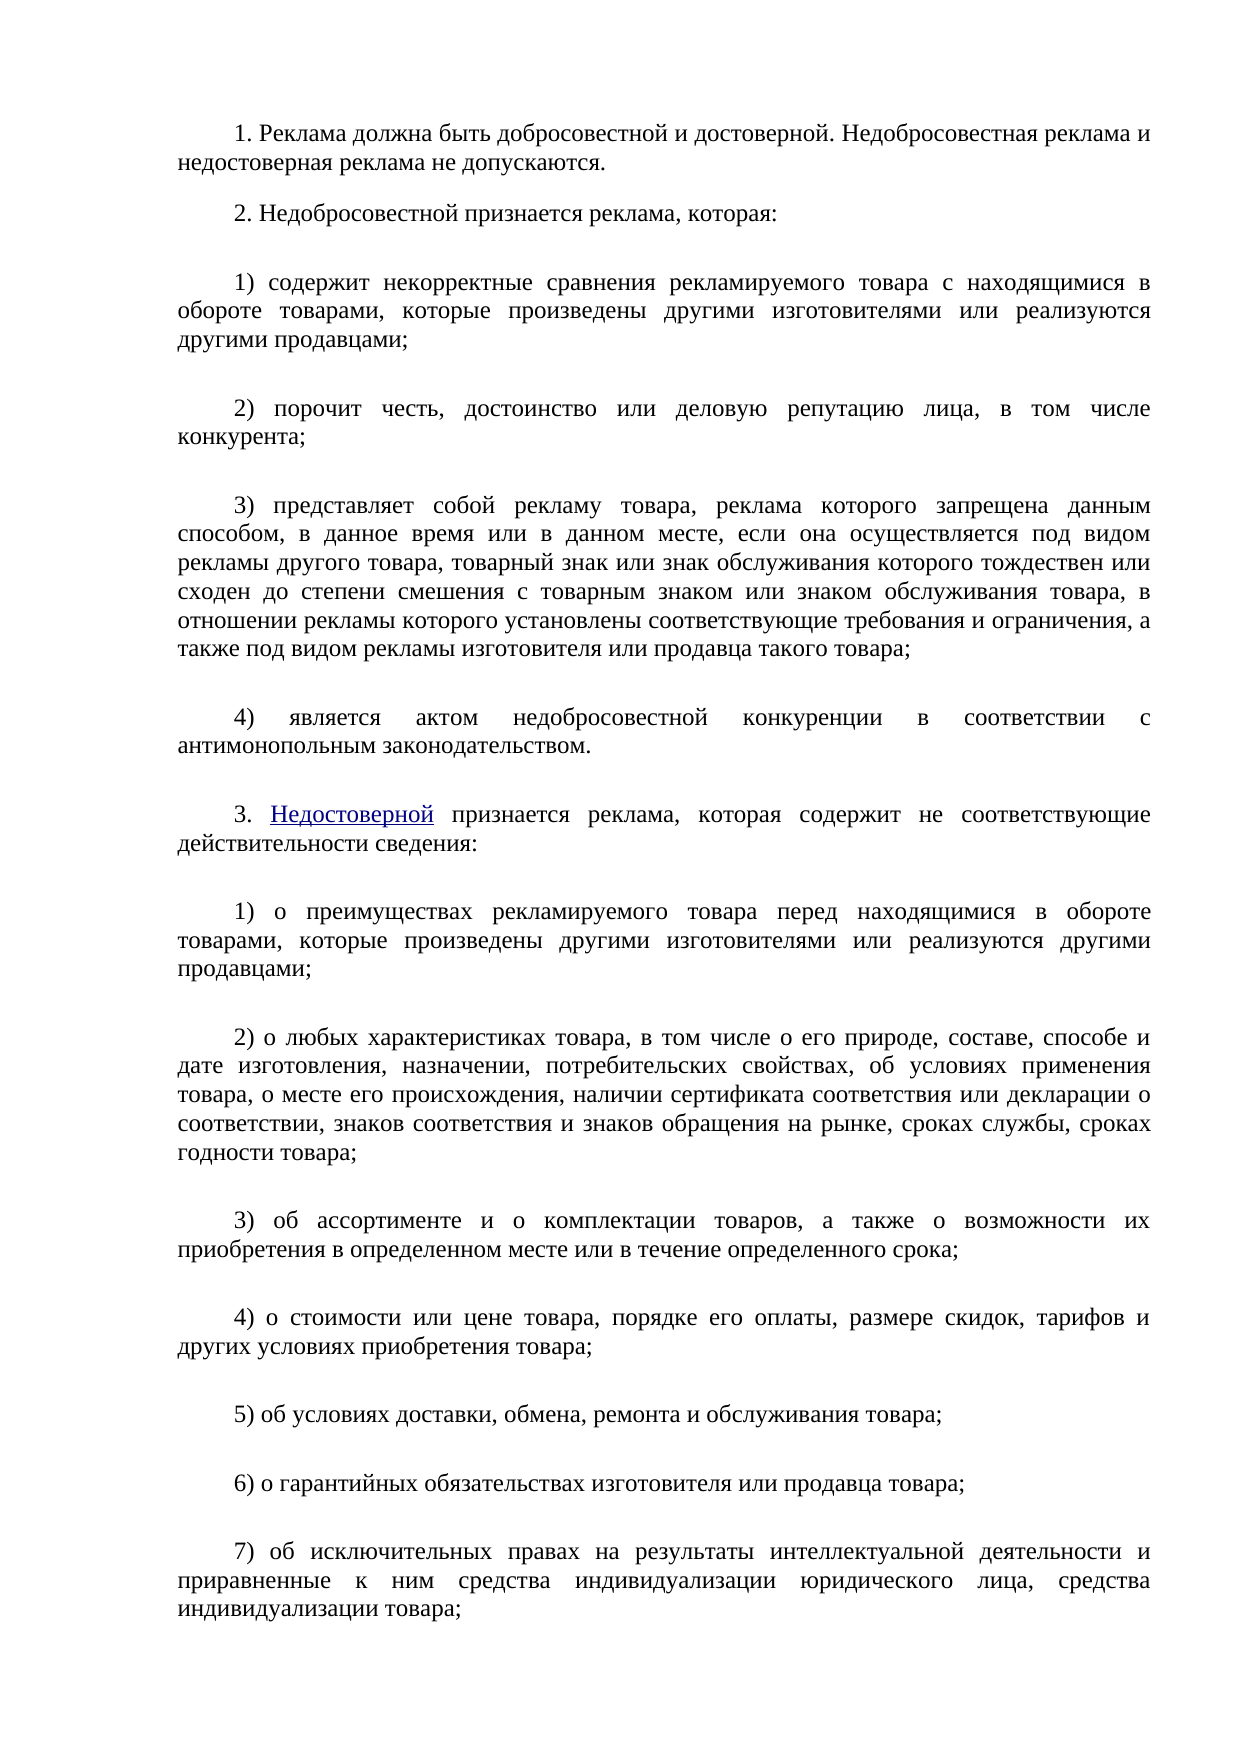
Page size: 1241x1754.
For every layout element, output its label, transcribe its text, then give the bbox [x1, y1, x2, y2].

text 4) о стоимости или цене товара, порядке его оплаты, размере скидок, тарифов и других условиях приобретения товара; [177, 1302, 1152, 1360]
text 5) об условиях доставки, обмена, ремонта и обслуживания товара; [177, 1399, 1152, 1428]
text 7) об исключительных правах на результаты интеллектуальной деятельности и приравненные к ним средства индивидуализации юридического лица, средства индивидуализации товара; [177, 1536, 1152, 1622]
text 2. Недобросовестной признается реклама, которая: [177, 198, 1152, 227]
text 1) содержит некорректные сравнения рекламируемого товара с находящимися в обороте товарами, которые произведены другими изготовителями или реализуются другими продавцами; [177, 267, 1152, 353]
text 1. Реклама должна быть добросовестной и достоверной. Недобросовестная реклама и недостоверная реклама не допускаются. [177, 118, 1152, 176]
text 6) о гарантийных обязательствах изготовителя или продавца товара; [177, 1468, 1152, 1496]
text 2) о любых характеристиках товара, в том числе о его природе, составе, способе и дате изготовления, назначении, потребительских свойствах, об условиях применения товара, о месте его происхождения, наличии сертификата соответствия или декларации о соответствии, знаков соответствия и знаков обращения на рынке, сроках службы, сроках годности товара; [177, 1022, 1152, 1166]
text 4) является актом недобросовестной конкуренции в соответствии с антимонопольным законодательством. [177, 702, 1152, 759]
text 3) представляет собой рекламу товара, реклама которого запрещена данным способом, в данное время или в данном месте, если она осуществляется под видом рекламы другого товара, товарный знак или знак обслуживания которого тождествен или сходен до степени смешения с товарным знаком или знаком обслуживания товара, в отношении рекламы которого установлены соответствующие требования и ограничения, а также под видом рекламы изготовителя или продавца такого товара; [177, 490, 1152, 662]
text 2) порочит честь, достоинство или деловую репутацию лица, в том числе конкурента; [177, 393, 1152, 450]
text 1) о преимуществах рекламируемого товара перед находящимися в обороте товарами, которые произведены другими изготовителями или реализуются другими продавцами; [177, 896, 1152, 982]
text 3. Недостоверной признается реклама, которая содержит не соответствующие действительности сведения: [177, 799, 1152, 856]
text 3) об ассортименте и о комплектации товаров, а также о возможности их приобретения в определенном месте или в течение определенного срока; [177, 1205, 1152, 1263]
